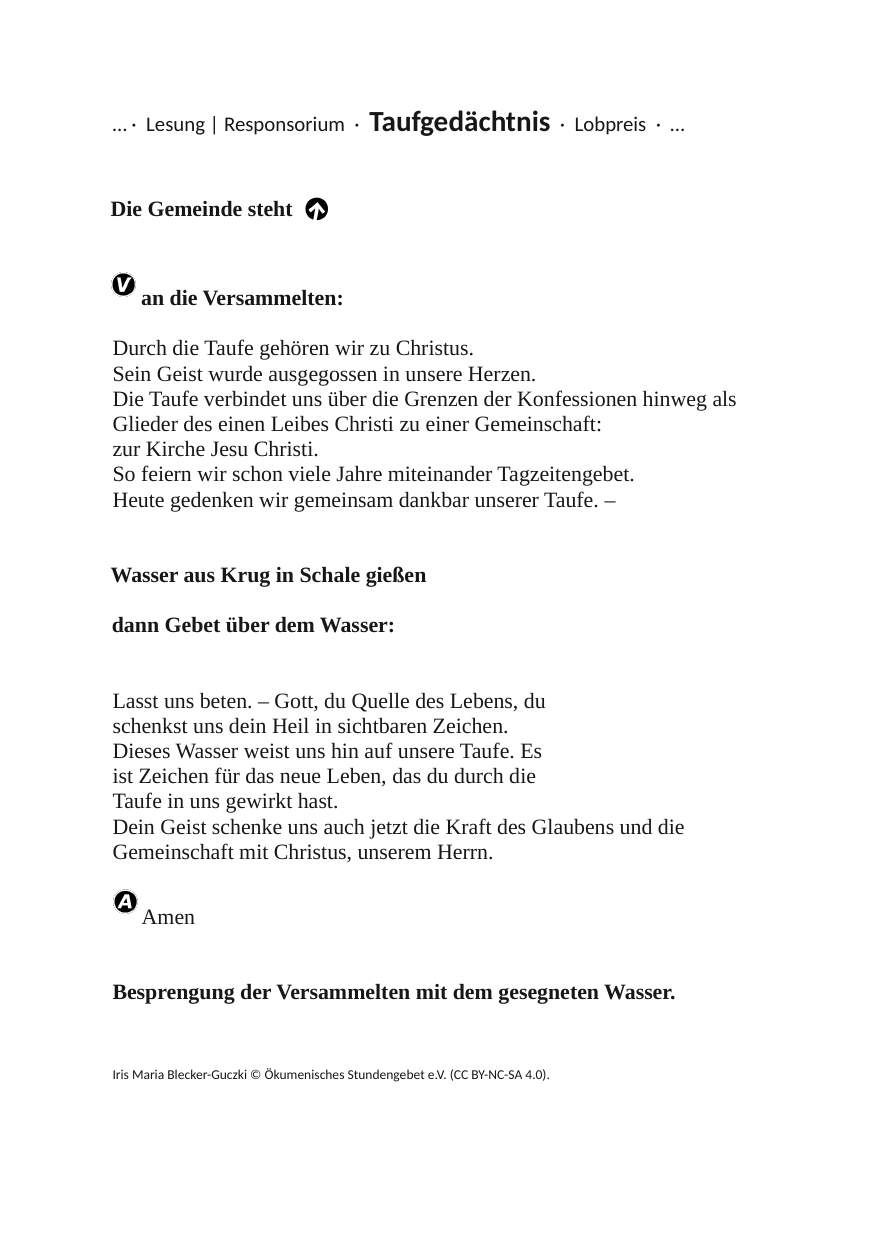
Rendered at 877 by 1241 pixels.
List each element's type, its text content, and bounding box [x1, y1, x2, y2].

text Iris Maria Blecker-Guczki © Ökumenisches Stundengebet e.V. (CC BY-NC-SA 4.0). [112, 1067, 754, 1083]
text an die Versammelten: [110, 271, 754, 310]
text So feiern wir schon viele Jahre miteinander Tagzeitengebet. [112, 461, 754, 487]
text … · Lesung | Responsorium · Taufgedächtnis · Lobpreis · … [112, 103, 754, 139]
text Sein Geist wurde ausgegossen in unsere Herzen. [112, 361, 754, 386]
text Dein Geist schenke uns auch jetzt die Kraft des Glaubens und die Gemeinschaft mit Christus, unserem Herrn. [112, 814, 754, 864]
text Wasser aus Krug in Schale gießen dann Gebet über dem Wasser: [110, 562, 477, 637]
text Durch die Taufe gehören wir zu Christus. [112, 335, 754, 361]
text Die Taufe verbindet uns über die Grenzen der Konfessionen hinweg als Glieder des einen Leibes Christi zu einer Gemeinschaft: [112, 386, 754, 436]
text zur Kirche Jesu Christi. [112, 436, 754, 461]
text Lasst uns beten. – Gott, du Quelle des Lebens, du schenkst uns dein Heil in sichtbaren Zeichen. [112, 688, 573, 738]
text Die Gemeinde steht . [110, 196, 304, 221]
text Amen [112, 889, 754, 929]
text Besprengung der Versammelten mit dem gesegneten Wasser. [112, 979, 754, 1004]
text Dieses Wasser weist uns hin auf unsere Taufe. Es ist Zeichen für das neue Leben, das du durch die Taufe in uns gewirkt hast. [112, 738, 547, 814]
text Heute gedenken wir gemeinsam dankbar unserer Taufe. – [112, 487, 754, 512]
text Die Gemeinde steht . [330, 196, 754, 221]
